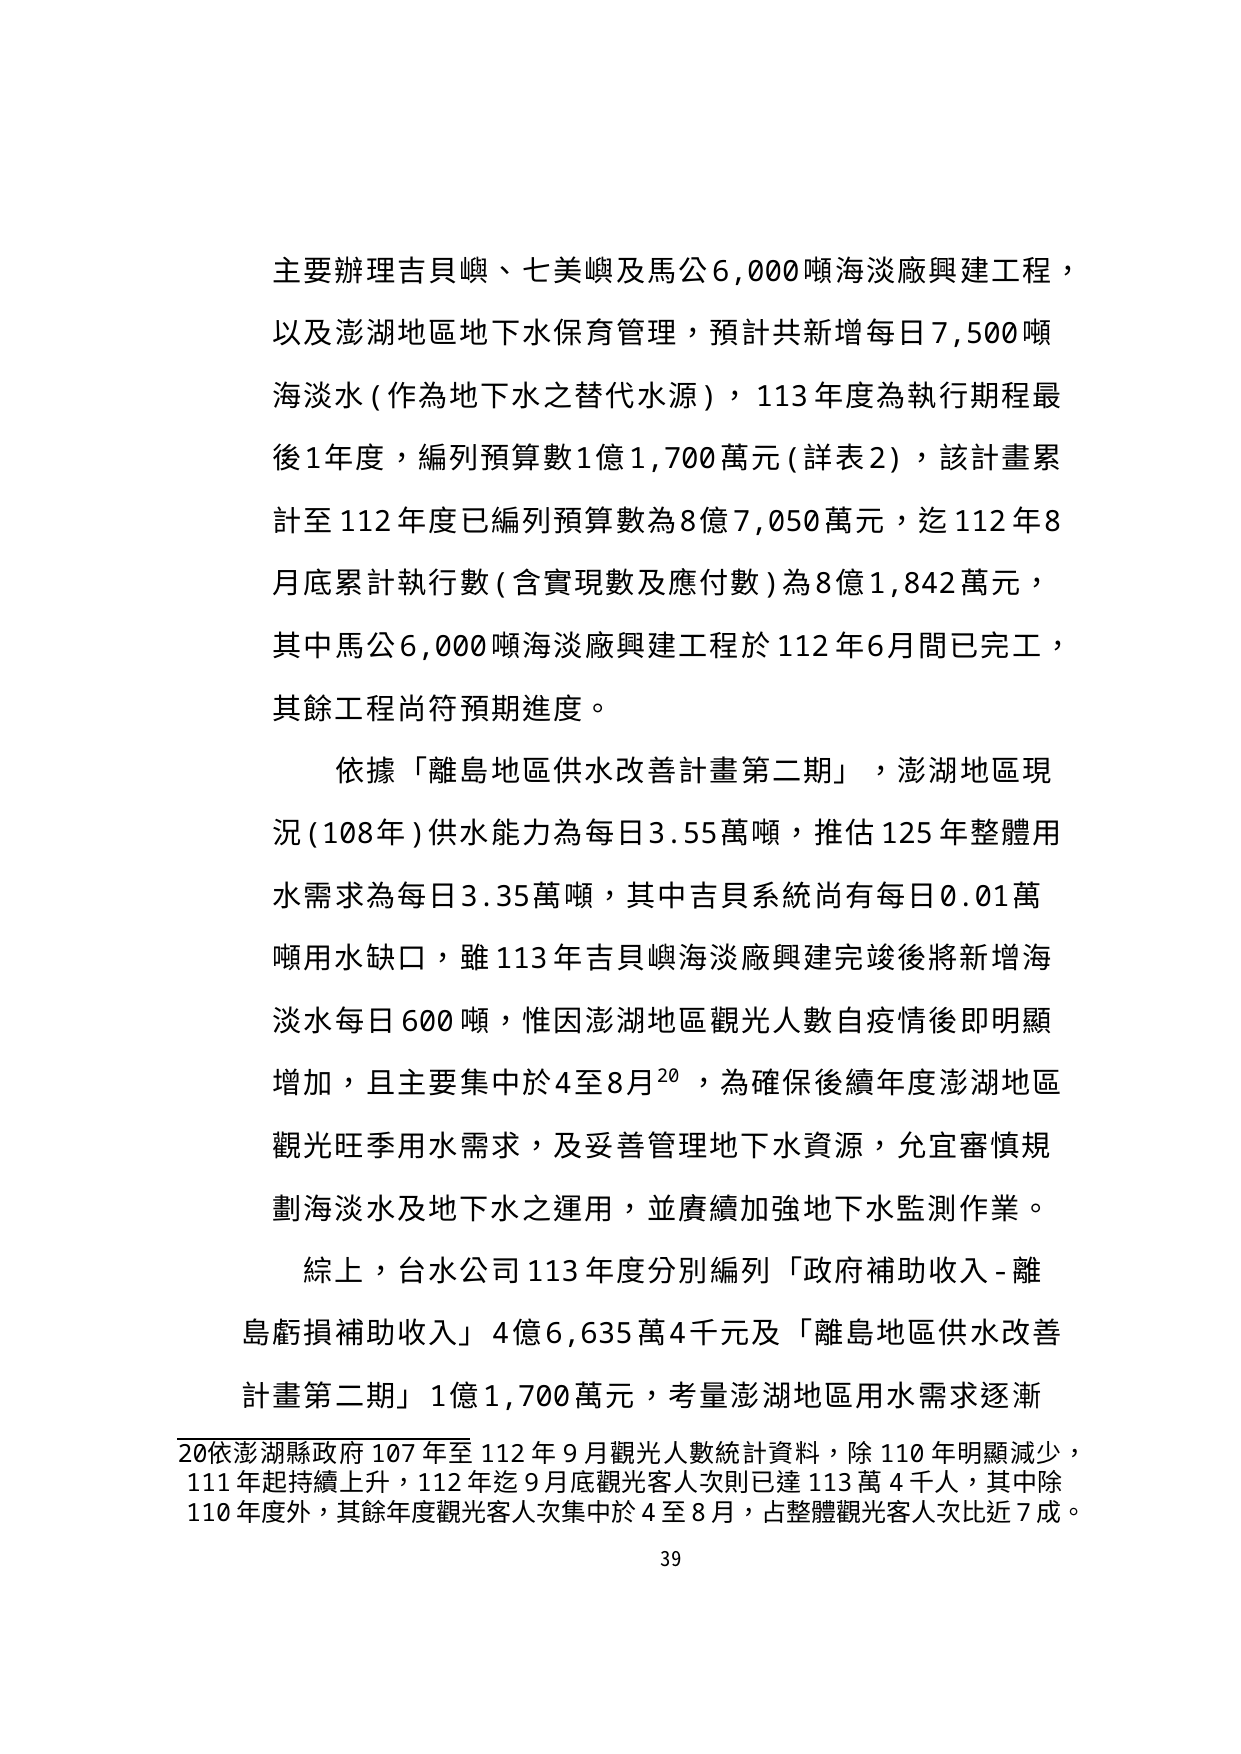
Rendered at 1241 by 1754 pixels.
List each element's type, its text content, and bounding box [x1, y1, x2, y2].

text 依據「離島地區供水改善計畫第二期」，澎湖地區現況(108年)供水能力為每日3.55萬噸，推估125年整體用水需求為每日3.35萬噸，其中吉貝系統尚有每日0.01萬噸用水缺口，雖113年吉貝嶼海淡廠興建完竣後將新增海淡水每日600噸，惟因澎湖地區觀光人數自疫情後即明顯增加，且主要集中於4至8月，為確保後續年度澎湖地區觀光旺季用水需求，及妥善管理地下水資源，允宜審慎規劃海淡水及地下水之運用，並賡續加強地下水監測作業。 [266, 727, 1063, 1227]
text 依澎湖縣政府107年至112年9月觀光人數統計資料，除110年明顯減少，111年起持續上升，112年迄9月底觀光客人次則已達113萬4千人，其中除110年度外，其餘年度觀光客人次集中於4至8月，占整體觀光客人次比近7成。 [177, 1439, 1063, 1527]
text 綜上，台水公司113年度分別編列「政府補助收入-離島虧損補助收入」4億6,635萬4千元及「離島地區供水改善計畫第二期」1億1,700萬元，考量澎湖地區用水需求逐漸 [236, 1227, 1063, 1415]
text 離島地區因天然水資源條件不佳，行政院於95年核定實施「離島地區供水改善計畫」(於107年完成)，並於108年起辦理「離島地區供水改善計畫第二期」，台水公司投資總額為9億8,750萬元，執行期間108至113年度，主要辦理吉貝嶼、七美嶼及馬公6,000噸海淡廠興建工程，以及澎湖地區地下水保育管理，預計共新增每日7,500噸海淡水(作為地下水之替代水源)，113年度為執行期程最後1年度，編列預算數1億1,700萬元(詳表2)，該計畫累計至112年度已編列預算數為8億7,050萬元，迄112年8月底累計執行數(含實現數及應付數)為8億1,842萬元，其中馬公6,000噸海淡廠興建工程於112年6月間已完工，其餘工程尚符預期進度。 [266, 227, 1063, 727]
